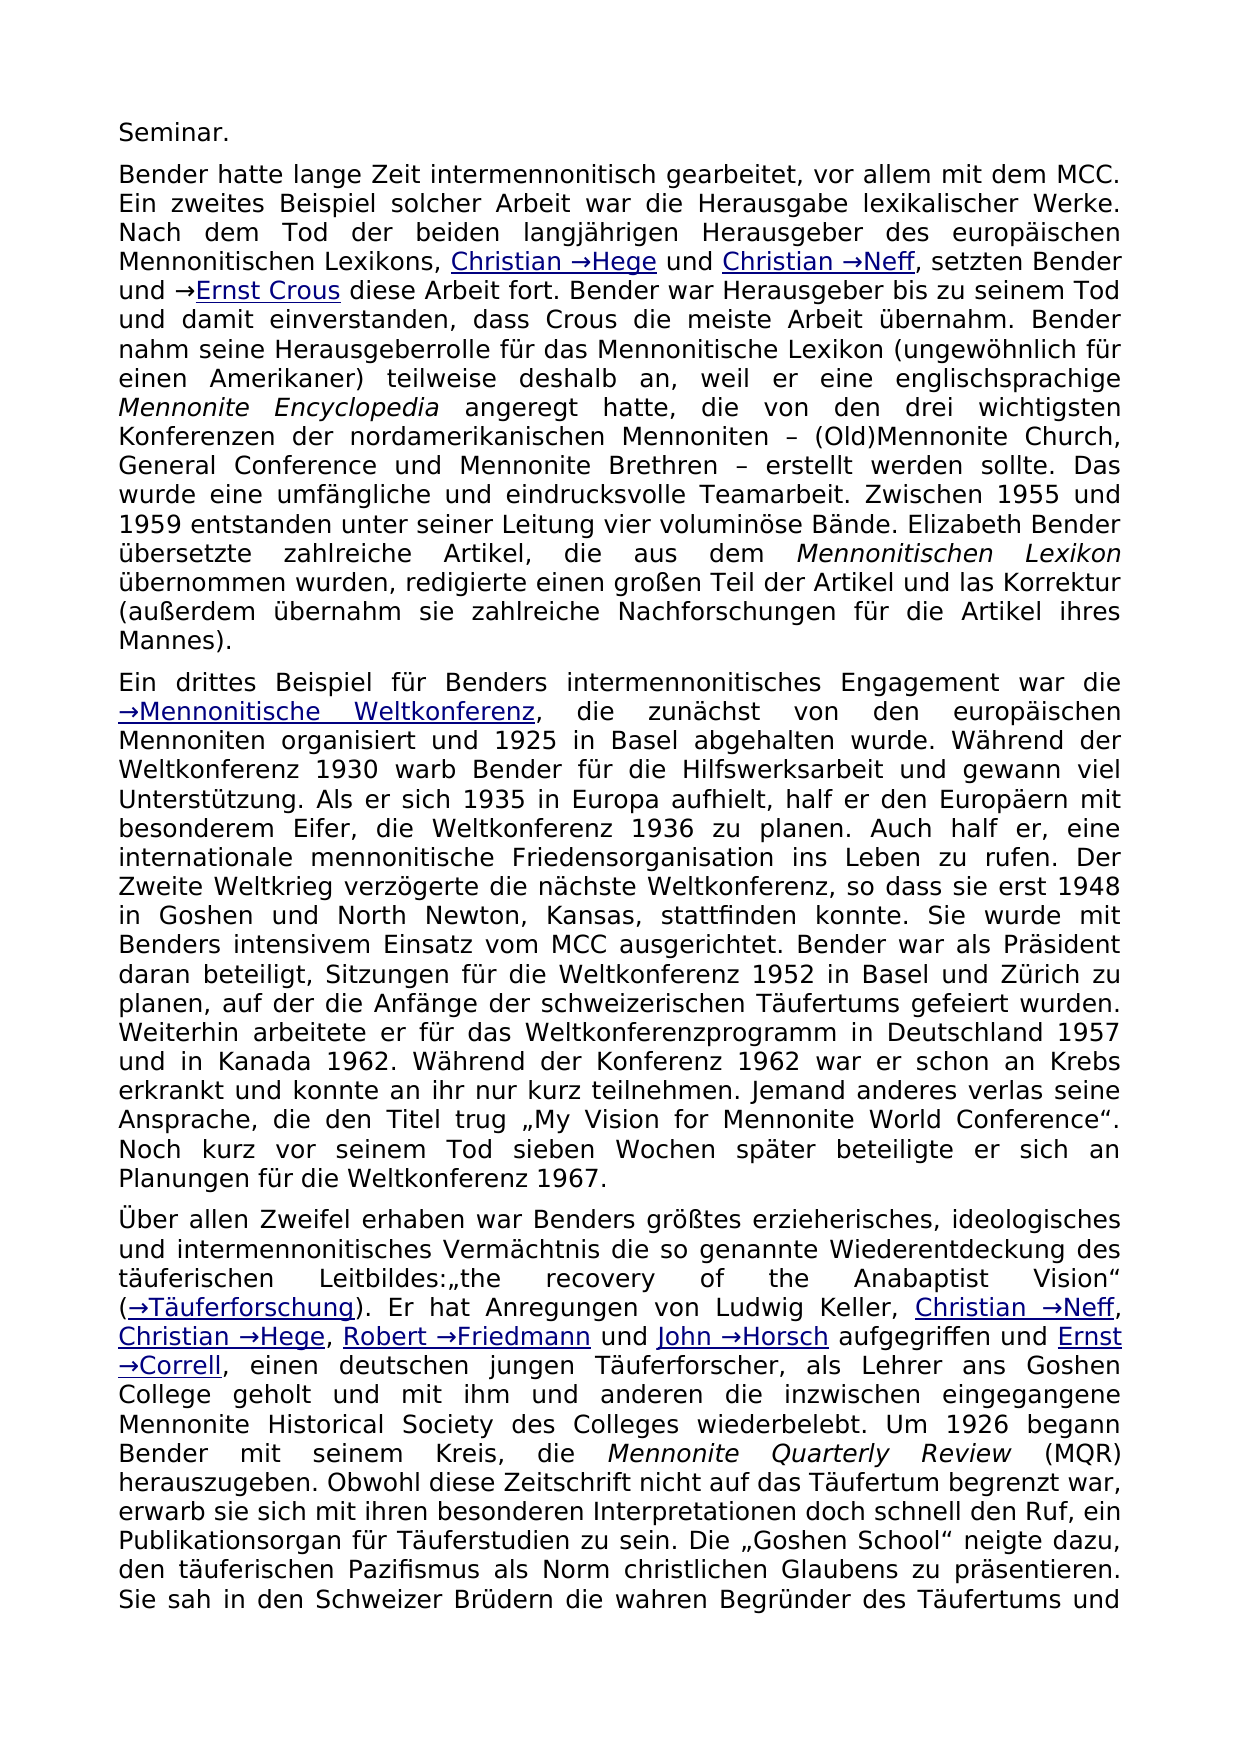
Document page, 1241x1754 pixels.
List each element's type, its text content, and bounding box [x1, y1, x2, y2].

text Ein drittes Beispiel für Benders intermennonitisches Engagement war die →Mennonitische Weltkonferenz, die zunächst von den europäischen Mennoniten organisiert und 1925 in Basel abgehalten wurde. Während der Weltkonferenz 1930 warb Bender für die Hilfswerksarbeit und gewann viel Unterstützung. Als er sich 1935 in Europa aufhielt, half er den Europäern mit besonderem Eifer, die Weltkonferenz 1936 zu planen. Auch half er, eine internationale mennonitische Friedensorganisation ins Leben zu rufen. Der Zweite Weltkrieg verzögerte die nächste Weltkonferenz, so dass sie erst 1948 in Goshen und North Newton, Kansas, stattfinden konnte. Sie wurde mit Benders intensivem Einsatz vom MCC ausgerichtet. Bender war als Präsident daran beteiligt, Sitzungen für die Weltkonferenz 1952 in Basel und Zürich zu planen, auf der die Anfänge der schweizerischen Täufertums gefeiert wurden. Weiterhin arbeitete er für das Weltkonferenzprogramm in Deutschland 1957 und in Kanada 1962. Während der Konferenz 1962 war er schon an Krebs erkrankt und konnte an ihr nur kurz teilnehmen. Jemand anderes verlas seine Ansprache, die den Titel trug „My Vision for Mennonite World Conference“. Noch kurz vor seinem Tod sieben Wochen später beteiligte er sich an Planungen für die Weltkonferenz 1967. [118, 668, 1122, 1193]
text Über allen Zweifel erhaben war Benders größtes erzieherisches, ideologisches und intermennonitisches Vermächtnis die so genannte Wiederentdeckung des täuferischen Leitbildes:„the recovery of the Anabaptist Vision“ (→Täuferforschung). Er hat Anregungen von Ludwig Keller, Christian →Neff, Christian →Hege, Robert →Friedmann und John →Horsch aufgegriffen und Ernst →Correll, einen deutschen jungen Täuferforscher, als Lehrer ans Goshen College geholt und mit ihm und anderen die inzwischen eingegangene Mennonite Historical Society des Colleges wiederbelebt. Um 1926 begann Bender mit seinem Kreis, die Mennonite Quarterly Review (MQR) herauszugeben. Obwohl diese Zeitschrift nicht auf das Täufertum begrenzt war, erwarb sie sich mit ihren besonderen Interpretationen doch schnell den Ruf, ein Publikationsorgan für Täuferstudien zu sein. Die „Goshen School“ neigte dazu, den täuferischen Pazifismus als Norm christlichen Glaubens zu präsentieren. Sie sah in den Schweizer Brüdern die wahren Begründer des Täufertums und [118, 1206, 1122, 1614]
text Bender hatte lange Zeit intermennonitisch gearbeitet, vor allem mit dem MCC. Ein zweites Beispiel solcher Arbeit war die Herausgabe lexikalischer Werke. Nach dem Tod der beiden langjährigen Herausgeber des europäischen Mennonitischen Lexikons, Christian →Hege und Christian →Neff, setzten Bender und →Ernst Crous diese Arbeit fort. Bender war Herausgeber bis zu seinem Tod und damit einverstanden, dass Crous die meiste Arbeit übernahm. Bender nahm seine Herausgeberrolle für das Mennonitische Lexikon (ungewöhnlich für einen Amerikaner) teilweise deshalb an, weil er eine englischsprachige Mennonite Encyclopedia angeregt hatte, die von den drei wichtigsten Konferenzen der nordamerikanischen Mennoniten – (Old)Mennonite Church, General Conference und Mennonite Brethren – erstellt werden sollte. Das wurde eine umfängliche und eindrucksvolle Teamarbeit. Zwischen 1955 und 1959 entstanden unter seiner Leitung vier voluminöse Bände. Elizabeth Bender übersetzte zahlreiche Artikel, die aus dem Mennonitischen Lexikon übernommen wurden, redigierte einen großen Teil der Artikel und las Korrektur (außerdem übernahm sie zahlreiche Nachforschungen für die Artikel ihres Mannes). [118, 160, 1122, 656]
text Seminar. [118, 118, 1122, 147]
